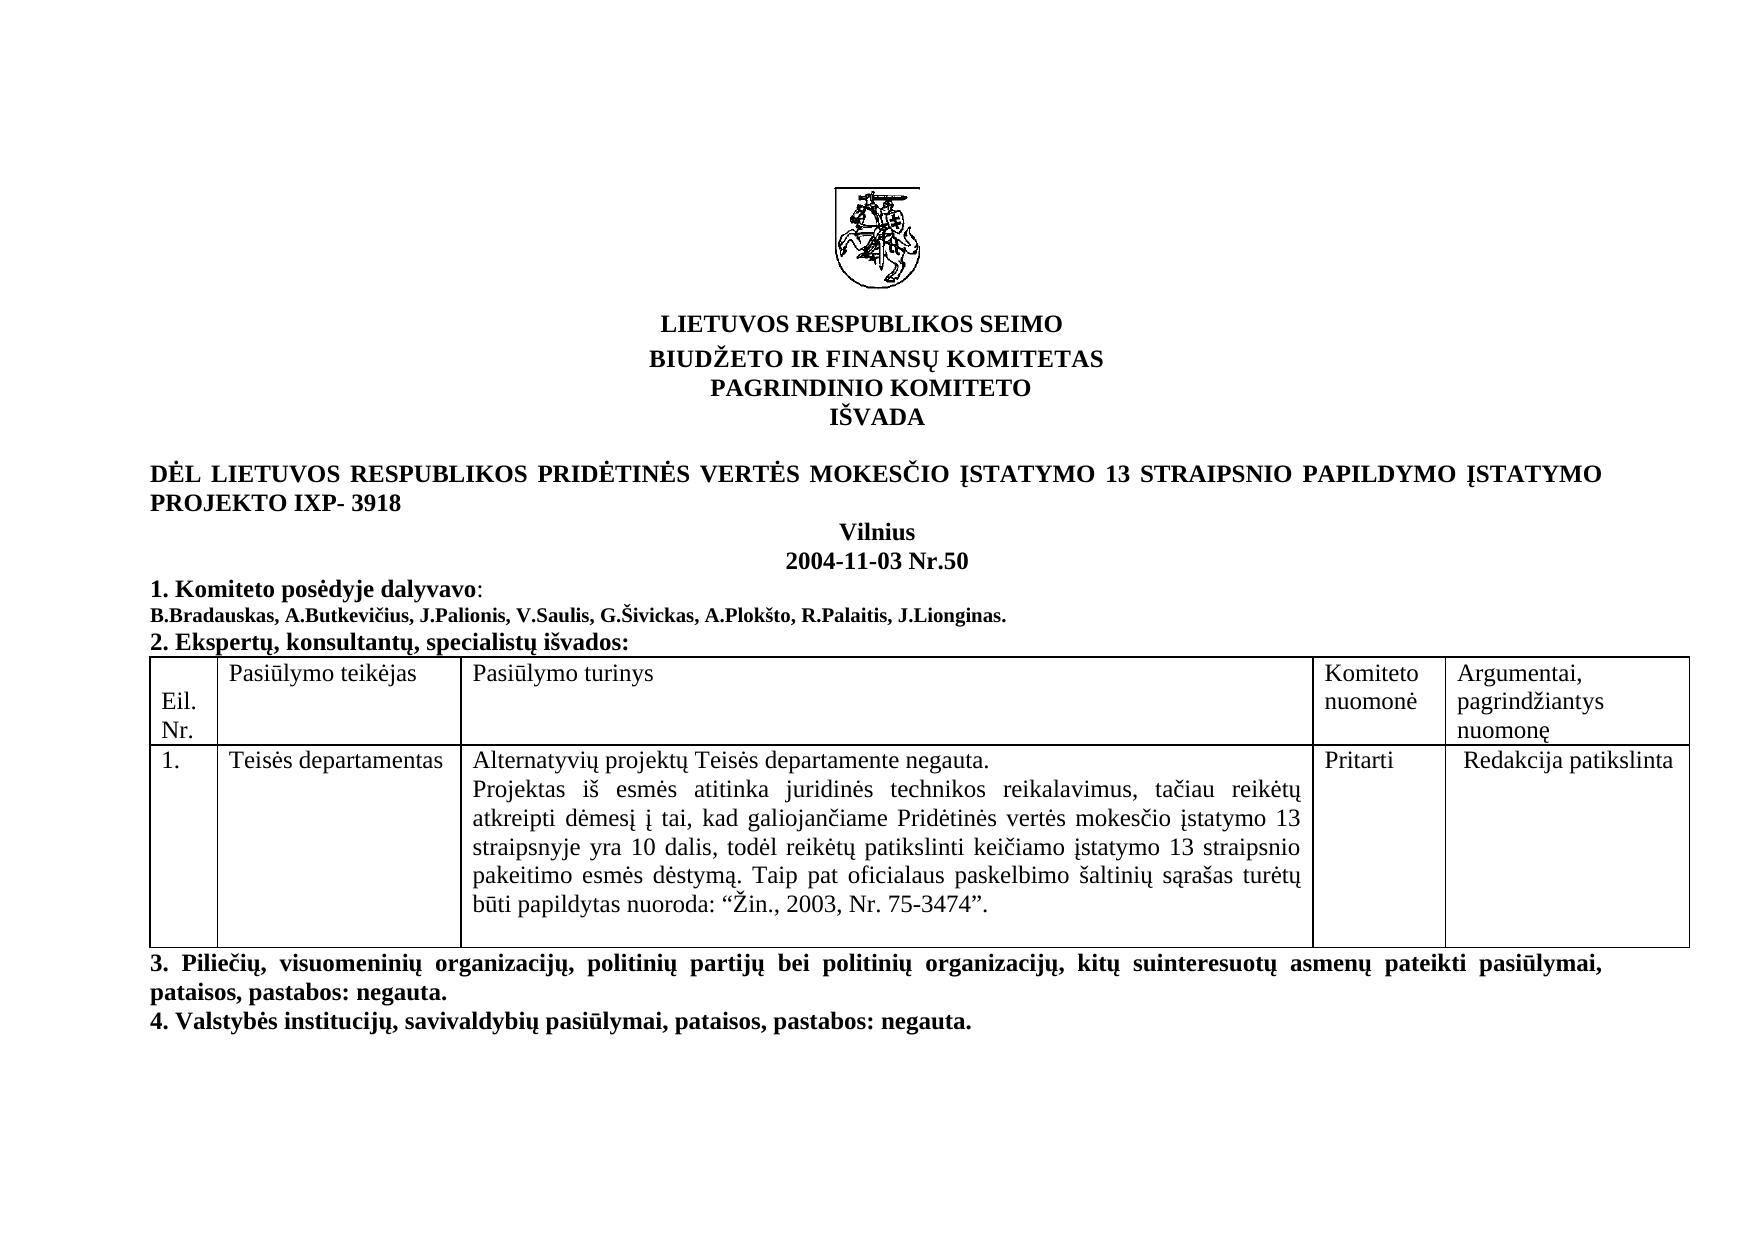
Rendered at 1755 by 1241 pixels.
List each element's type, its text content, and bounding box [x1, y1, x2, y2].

table_header Argumentai, pagrindžiantys nuomonę [1446, 658, 1689, 744]
table_cell Redakcija patikslinta [1446, 746, 1689, 947]
table_header Pasiūlymo turinys [462, 658, 1312, 744]
text Vilnius [150, 517, 1604, 546]
table_cell Alternatyvių projektų Teisės departamente negauta. Projektas iš esmės atitinka juridinės technikos reikalavimus, tačiau reikėtų atkreipti dėmesį į tai, kad galiojančiame Pridėtinės vertės mokesčio įstatymo 13 straipsnyje yra 10 dalis, todėl reikėtų patikslinti keičiamo įstatymo 13 straipsnio pakeitimo esmės dėstymą. Taip pat oficialaus paskelbimo šaltinių sąrašas turėtų būti papildytas nuoroda: “Žin., 2003, Nr. 75-3474”. [462, 746, 1312, 947]
subtitle IŠVADA [150, 402, 1604, 431]
text 3. Piliečių, visuomeninių organizacijų, politinių partijų bei politinių organizacijų, kitų suinteresuotų asmenų pateikti pasiūlymai, pataisos, pastabos: negauta. [150, 948, 1604, 1006]
text 4. Valstybės institucijų, savivaldybių pasiūlymai, pataisos, pastabos: negauta. [150, 1006, 1604, 1034]
text LIETUVOS RESPUBLIKOS SEIMO [150, 309, 1573, 338]
text 2004-11-03 Nr.50 [150, 546, 1604, 574]
text 1. Komiteto posėdyje dalyvavo: [150, 574, 1604, 603]
text 2. Ekspertų, konsultantų, specialistų išvados: [150, 627, 1604, 656]
table_cell 1. [151, 746, 217, 947]
text DĖL LIETUVOS RESPUBLIKOS PRIDĖTINĖS VERTĖS MOKESČIO ĮSTATYMO 13 STRAIPSNIO PAPILDYMO ĮSTATYMO PROJEKTO IXP- 3918 [150, 459, 1604, 517]
table_header Eil. Nr. [151, 658, 217, 744]
table_header Pasiūlymo teikėjas [218, 658, 460, 744]
subtitle BIUDŽETO IR FINANSŲ KOMITETAS [150, 344, 1603, 373]
table_cell Pritarti [1314, 746, 1445, 947]
text B.Bradauskas, A.Butkevičius, J.Palionis, V.Saulis, G.Šivickas, A.Plokšto, R.Palaitis, J.Lionginas. [150, 603, 1604, 627]
table_header Komiteto nuomonė [1314, 658, 1445, 744]
subtitle PAGRINDINIO KOMITETO [150, 373, 1604, 402]
table_cell Teisės departamentas [218, 746, 460, 947]
